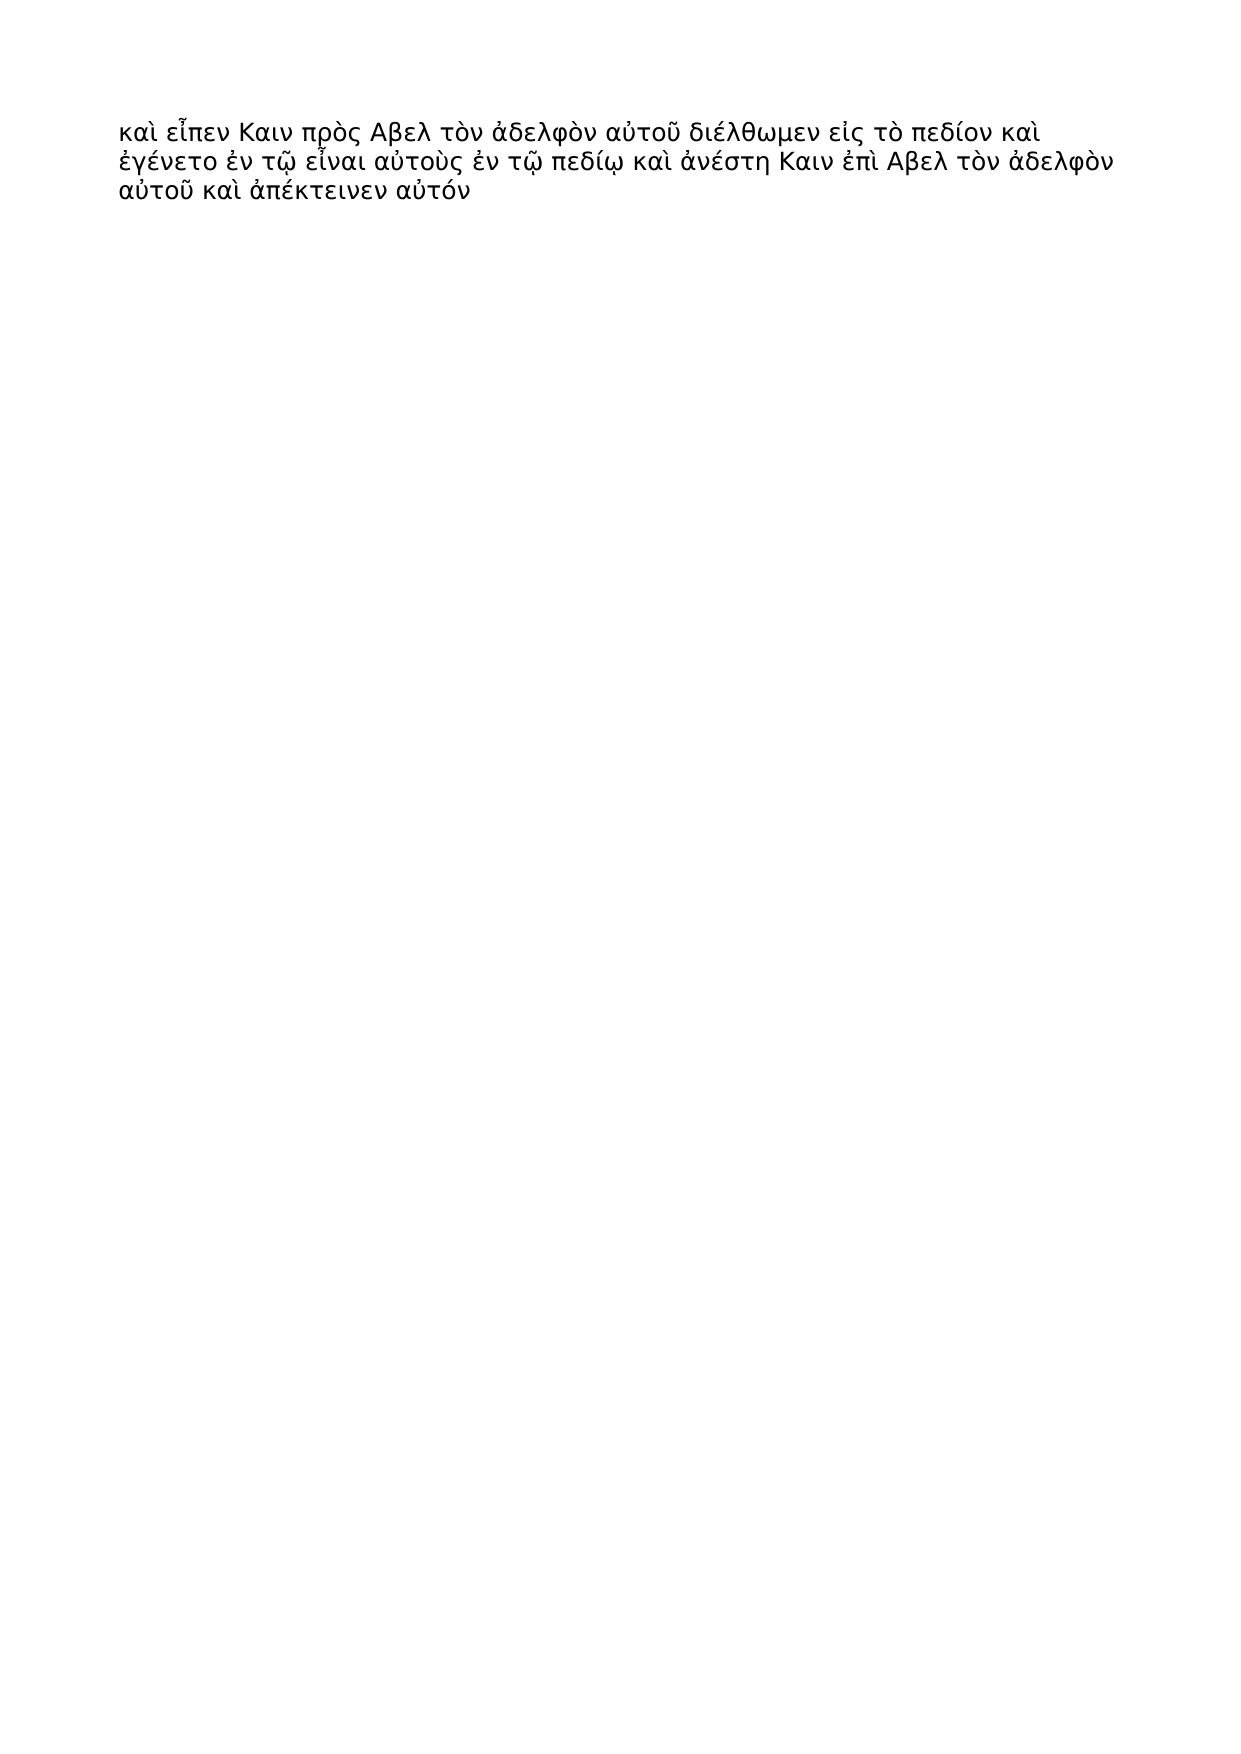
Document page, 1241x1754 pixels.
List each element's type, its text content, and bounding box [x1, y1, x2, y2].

text καὶ εἶπεν Καιν πρὸς Αβελ τὸν ἀδελφὸν αὐτοῦ διέλθωμεν εἰς τὸ πεδίον καὶ ἐγένετο ἐν τῷ εἶναι αὐτοὺς ἐν τῷ πεδίῳ καὶ ἀνέστη Καιν ἐπὶ Αβελ τὸν ἀδελφὸν αὐτοῦ καὶ ἀπέκτεινεν αὐτόν [118, 118, 1122, 206]
